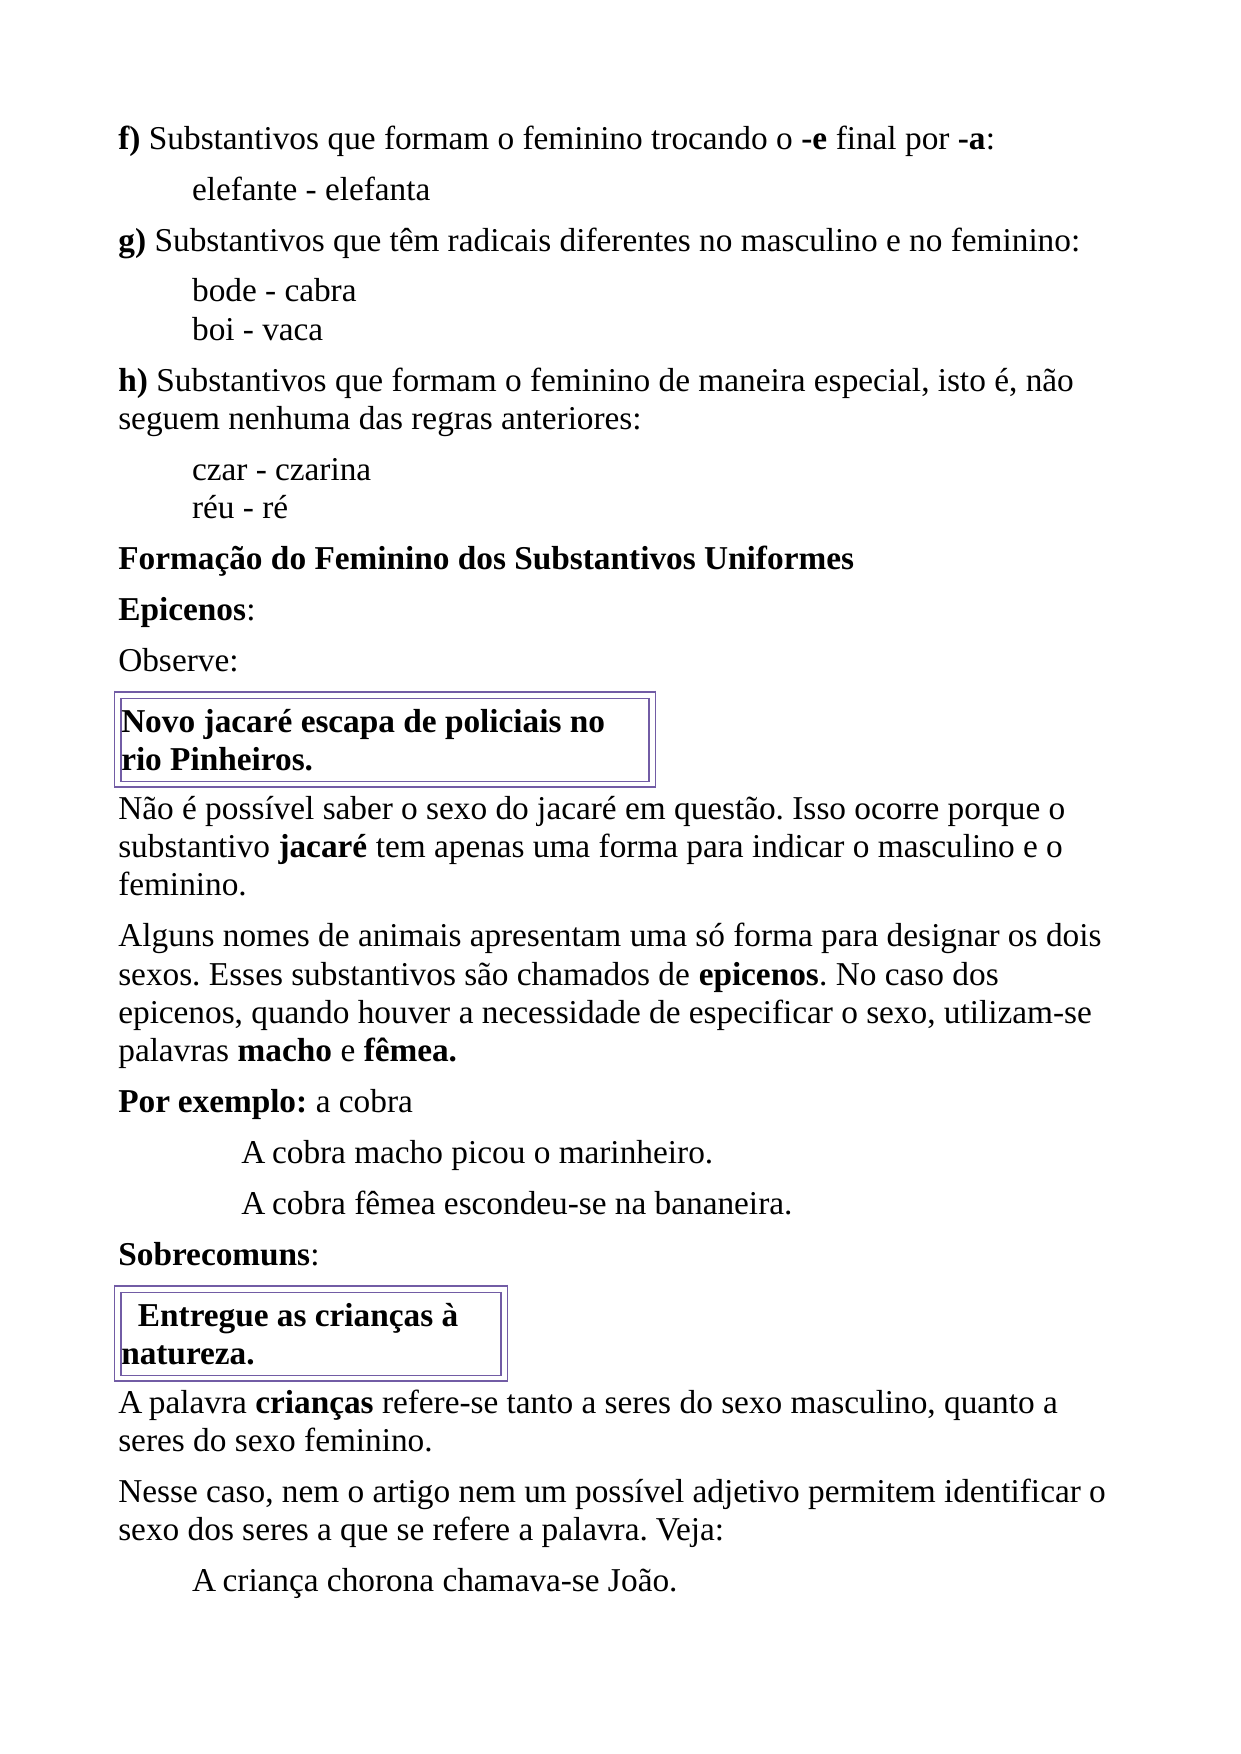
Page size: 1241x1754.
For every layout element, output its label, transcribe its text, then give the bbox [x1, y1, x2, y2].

text A palavra crianças refere-se tanto a seres do sexo masculino, quanto a seres do sexo feminino. [118, 1382, 1122, 1458]
text g) Substantivos que têm radicais diferentes no masculino e no feminino: [118, 220, 1122, 258]
text Epicenos: [118, 589, 1122, 627]
text Alguns nomes de animais apresentam uma só forma para designar os dois sexos. Esses substantivos são chamados de epicenos. No caso dos epicenos, quando houver a necessidade de especificar o sexo, utilizam-se palavras macho e fêmea. [118, 915, 1122, 1069]
table_header Novo jacaré escapa de policiais no rio Pinheiros. [118, 693, 652, 781]
text Formação do Feminino dos Substantivos Uniformes [118, 538, 1122, 576]
list A criança chorona chamava-se João. [162, 1560, 1122, 1598]
list czar - czarina réu - ré [162, 449, 1122, 526]
text f) Substantivos que formam o feminino trocando o -e final por -a: [118, 118, 1122, 156]
list bode - cabra boi - vaca [162, 271, 1122, 347]
text Sobrecomuns: [118, 1234, 1122, 1272]
text A cobra macho picou o marinheiro. [118, 1132, 1122, 1170]
text h) Substantivos que formam o feminino de maneira especial, isto é, não seguem nenhuma das regras anteriores: [118, 360, 1122, 436]
table_header Entregue as crianças à natureza. [118, 1287, 503, 1374]
text Observe: [118, 640, 1122, 678]
text A cobra fêmea escondeu-se na bananeira. [118, 1183, 1122, 1221]
list elefante - elefanta [162, 169, 1122, 207]
text Por exemplo: a cobra [118, 1081, 1122, 1119]
text Não é possível saber o sexo do jacaré em questão. Isso ocorre porque o substantivo jacaré tem apenas uma forma para indicar o masculino e o feminino. [118, 788, 1122, 903]
text Nesse caso, nem o artigo nem um possível adjetivo permitem identificar o sexo dos seres a que se refere a palavra. Veja: [118, 1471, 1122, 1548]
